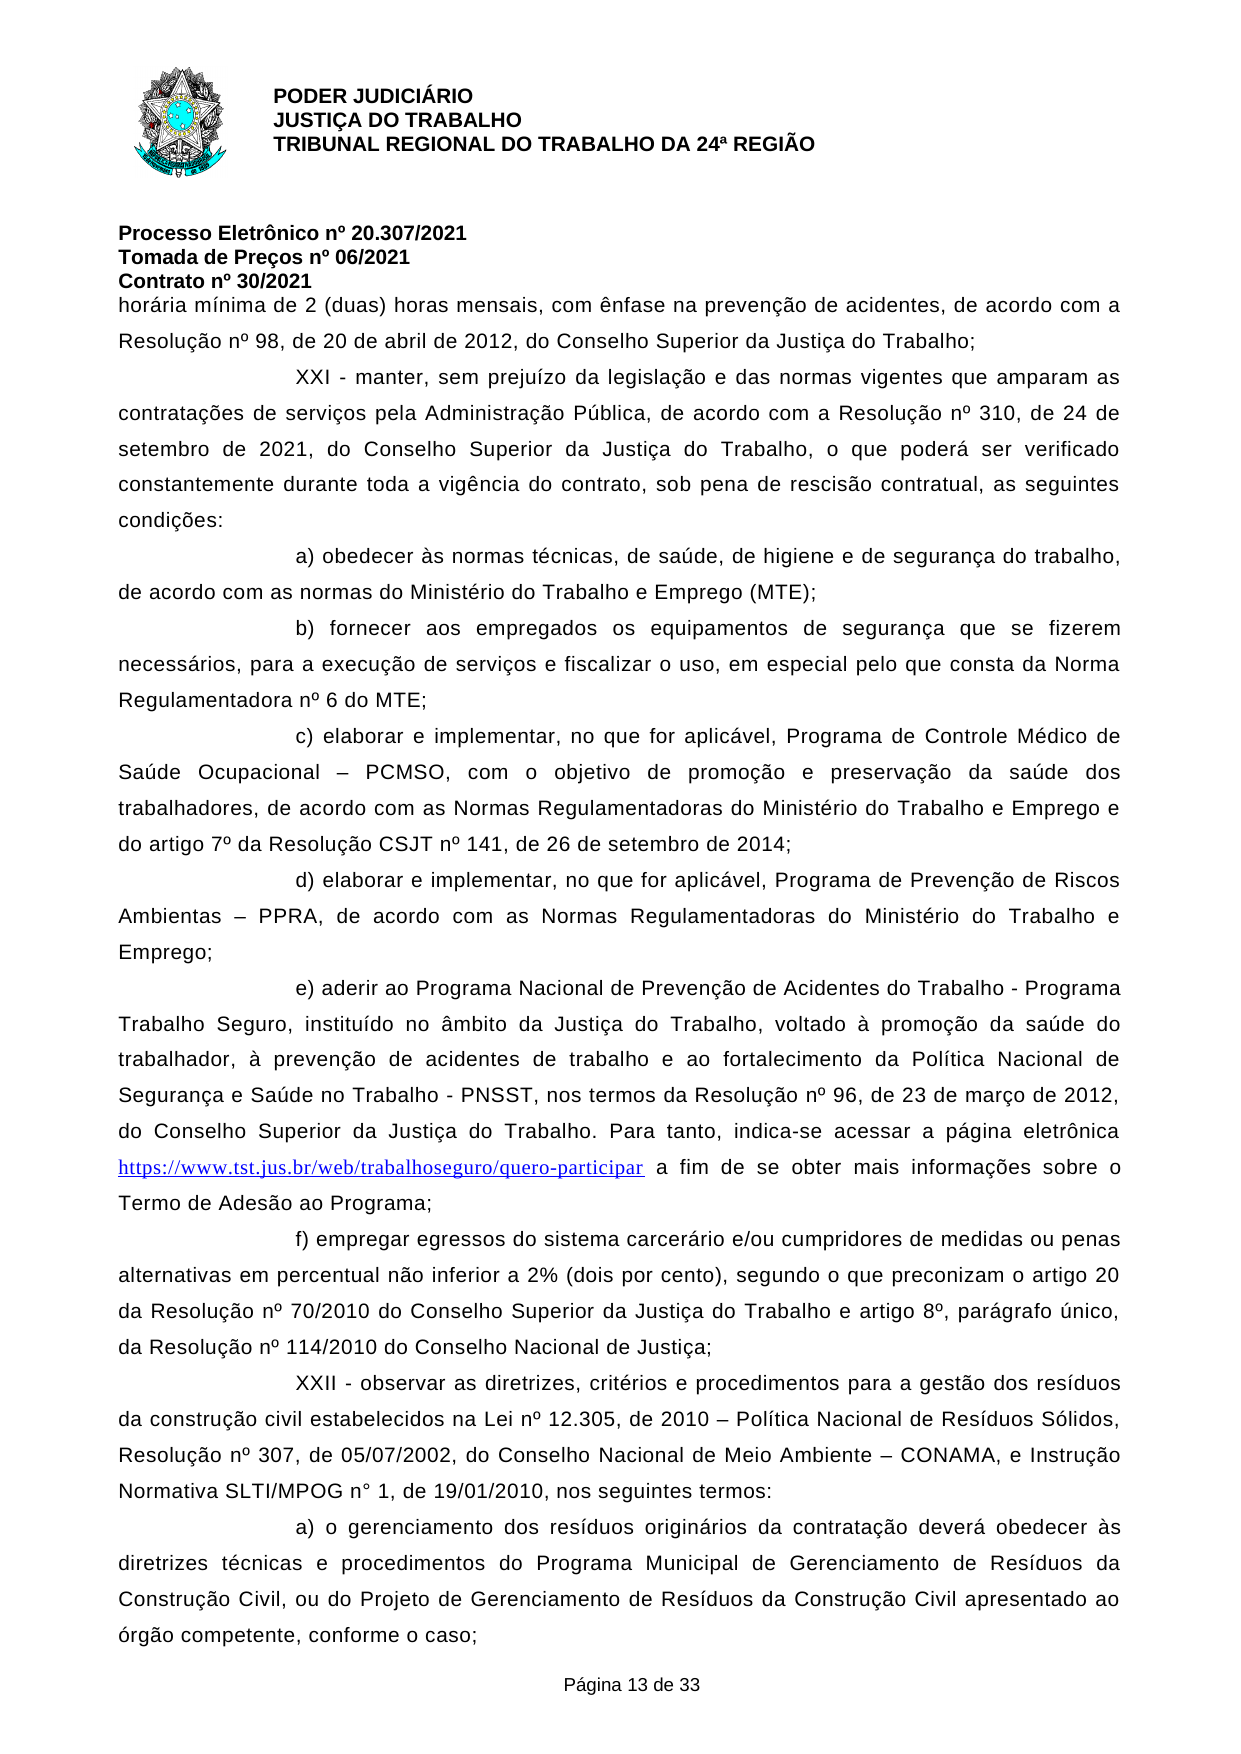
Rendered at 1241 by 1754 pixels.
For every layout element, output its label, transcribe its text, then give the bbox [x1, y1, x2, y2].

text f) empregar egressos do sistema carcerário e/ou cumpridores de medidas ou penas alternativas em percentual não inferior a 2% (dois por cento), segundo o que preconizam o artigo 20 da Resolução nº 70/2010 do Conselho Superior da Justiça do Trabalho e artigo 8º, parágrafo único, da Resolução nº 114/2010 do Conselho Nacional de Justiça; [118, 1227, 1122, 1359]
text d) elaborar e implementar, no que for aplicável, Programa de Prevenção de Riscos Ambientas – PPRA, de acordo com as Normas Regulamentadoras do Ministério do Trabalho e Emprego; [118, 868, 1122, 963]
text XXI - manter, sem prejuízo da legislação e das normas vigentes que amparam as contratações de serviços pela Administração Pública, de acordo com a Resolução nº 310, de 24 de setembro de 2021, do Conselho Superior da Justiça do Trabalho, o que poderá ser verificado constantemente durante toda a vigência do contrato, sob pena de rescisão contratual, as seguintes condições: [118, 364, 1122, 532]
text b) fornecer aos empregados os equipamentos de segurança que se fizerem necessários, para a execução de serviços e fiscalizar o uso, em especial pelo que consta da Norma Regulamentadora nº 6 do MTE; [118, 616, 1122, 712]
text XXII - observar as diretrizes, critérios e procedimentos para a gestão dos resíduos da construção civil estabelecidos na Lei nº 12.305, de 2010 – Política Nacional de Resíduos Sólidos, Resolução nº 307, de 05/07/2002, do Conselho Nacional de Meio Ambiente – CONAMA, e Instrução Normativa SLTI/MPOG n° 1, de 19/01/2010, nos seguintes termos: [118, 1371, 1122, 1503]
text e) aderir ao Programa Nacional de Prevenção de Acidentes do Trabalho - Programa Trabalho Seguro, instituído no âmbito da Justiça do Trabalho, voltado à promoção da saúde do trabalhador, à prevenção de acidentes de trabalho e ao fortalecimento da Política Nacional de Segurança e Saúde no Trabalho - PNSST, nos termos da Resolução nº 96, de 23 de março de 2012, do Conselho Superior da Justiça do Trabalho. Para tanto, indica-se acessar a página eletrônica https://www.tst.jus.br/web/trabalhoseguro/quero-participar a fim de se obter mais informações sobre o Termo de Adesão ao Programa; [118, 975, 1122, 1215]
picture [133, 66, 228, 178]
text c) elaborar e implementar, no que for aplicável, Programa de Controle Médico de Saúde Ocupacional – PCMSO, com o objetivo de promoção e preservação da saúde dos trabalhadores, de acordo com as Normas Regulamentadoras do Ministério do Trabalho e Emprego e do artigo 7º da Resolução CSJT nº 141, de 26 de setembro de 2014; [118, 724, 1122, 856]
text a) obedecer às normas técnicas, de saúde, de higiene e de segurança do trabalho, de acordo com as normas do Ministério do Trabalho e Emprego (MTE); [118, 544, 1122, 604]
text a) o gerenciamento dos resíduos originários da contratação deverá obedecer às diretrizes técnicas e procedimentos do Programa Municipal de Gerenciamento de Resíduos da Construção Civil, ou do Projeto de Gerenciamento de Resíduos da Construção Civil apresentado ao órgão competente, conforme o caso; [118, 1515, 1122, 1646]
text horária mínima de 2 (duas) horas mensais, com ênfase na prevenção de acidentes, de acordo com a Resolução nº 98, de 20 de abril de 2012, do Conselho Superior da Justiça do Trabalho; [118, 293, 1122, 352]
